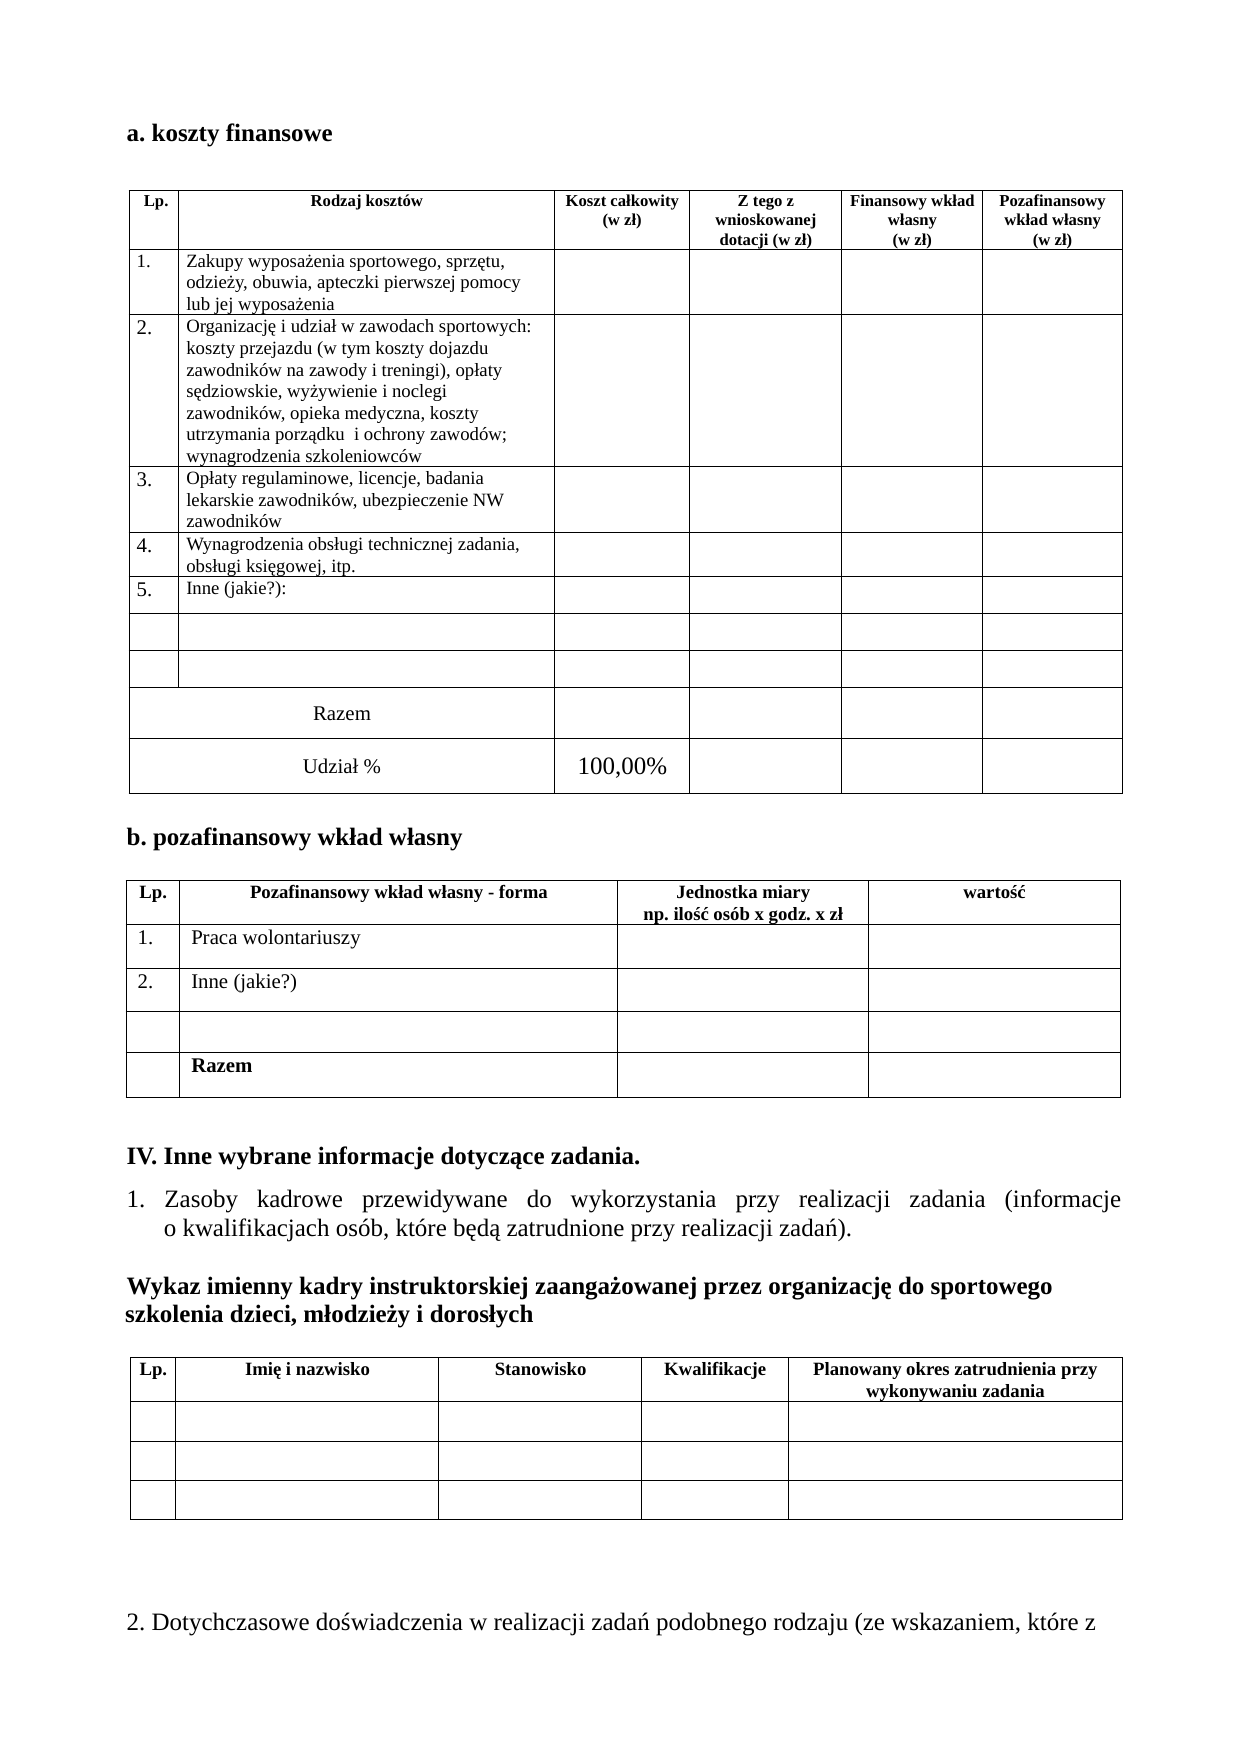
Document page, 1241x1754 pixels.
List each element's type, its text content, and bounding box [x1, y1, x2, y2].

table_cell [618, 1053, 868, 1097]
table_cell [179, 651, 554, 687]
table_cell [789, 1402, 1122, 1441]
table_header Planowany okres zatrudnienia przy wykonywaniu zadania [789, 1358, 1122, 1401]
table_cell [439, 1481, 641, 1519]
table_cell [176, 1442, 438, 1480]
table_cell [842, 467, 982, 532]
table_cell [983, 651, 1122, 687]
table_cell [983, 533, 1122, 576]
text 1. Zasoby kadrowe przewidywane do wykorzystania przy realizacji zadania (informacje o kwalifikacjach osób, które będą zatrudnione przy realizacji zadań). [126, 1184, 1122, 1242]
table_cell 2. [127, 969, 179, 1011]
table_cell Organizację i udział w zawodach sportowych: koszty przejazdu (w tym koszty dojazdu zawodników na zawody i treningi), opłaty sędziowskie, wyżywienie i noclegi zawodników, opieka medyczna, koszty utrzymania porządku i ochrony zawodów; wynagrodzenia szkoleniowców [179, 315, 554, 466]
table_cell Inne (jakie?): [179, 577, 554, 613]
table_cell [869, 969, 1120, 1011]
table_cell Udział % [130, 739, 554, 793]
table_cell [983, 250, 1122, 314]
table_cell [618, 969, 868, 1011]
table_cell [618, 925, 868, 968]
table_cell [983, 614, 1122, 650]
table_header Lp. [127, 881, 179, 924]
table_cell [555, 651, 689, 687]
table_cell Razem [130, 688, 554, 738]
text b. pozafinansowy wkład własny [126, 822, 1122, 851]
table_cell [690, 467, 841, 532]
table_header Imię i nazwisko [176, 1358, 438, 1401]
table_cell [180, 1012, 617, 1052]
table_cell [131, 1442, 175, 1480]
table_cell [842, 533, 982, 576]
table_cell [555, 533, 689, 576]
table_header Finansowy wkład własny (w zł) [842, 191, 982, 248]
table_cell [127, 1053, 179, 1097]
table_header wartość [869, 881, 1120, 924]
table_cell [690, 739, 841, 793]
table_cell [176, 1402, 438, 1441]
table_header Jednostka miary np. ilość osób x godz. x zł [618, 881, 868, 924]
text 2. Dotychczasowe doświadczenia w realizacji zadań podobnego rodzaju (ze wskazaniem, które z [126, 1607, 1122, 1635]
table_cell [555, 250, 689, 314]
table_cell [690, 577, 841, 613]
table_cell [690, 688, 841, 738]
table_cell [842, 614, 982, 650]
table_header Pozafinansowy wkład własny (w zł) [983, 191, 1122, 248]
table_cell [983, 688, 1122, 738]
table_header Lp. [131, 1358, 175, 1401]
table_header Koszt całkowity (w zł) [555, 191, 689, 248]
table_cell [690, 315, 841, 466]
table_cell [789, 1481, 1122, 1519]
table_cell [555, 315, 689, 466]
table_cell [842, 688, 982, 738]
table_cell [642, 1442, 788, 1480]
table_cell [439, 1402, 641, 1441]
subtitle a. koszty finansowe [126, 118, 1122, 147]
text IV. Inne wybrane informacje dotyczące zadania. [126, 1141, 1122, 1170]
table_cell [555, 688, 689, 738]
table_header Stanowisko [439, 1358, 641, 1401]
table_cell 1. [130, 250, 178, 314]
table_cell [690, 250, 841, 314]
table_header Lp. [130, 191, 178, 248]
table_cell 2. [130, 315, 178, 466]
table_cell [642, 1402, 788, 1441]
table_cell [439, 1442, 641, 1480]
table_cell [176, 1481, 438, 1519]
table_cell [690, 651, 841, 687]
table_cell 5. [130, 577, 178, 613]
table_cell Opłaty regulaminowe, licencje, badania lekarskie zawodników, ubezpieczenie NW zawodników [179, 467, 554, 532]
table_cell Wynagrodzenia obsługi technicznej zadania, obsługi księgowej, itp. [179, 533, 554, 576]
table_cell Zakupy wyposażenia sportowego, sprzętu, odzieży, obuwia, apteczki pierwszej pomocy lub jej wyposażenia [179, 250, 554, 314]
table_cell [842, 315, 982, 466]
table_cell [983, 315, 1122, 466]
table_cell 3. [130, 467, 178, 532]
table_header Rodzaj kosztów [179, 191, 554, 248]
table_cell Razem [180, 1053, 617, 1097]
table_cell [983, 739, 1122, 793]
table_cell [842, 739, 982, 793]
table_cell [555, 614, 689, 650]
table_header Z tego z wnioskowanej dotacji (w zł) [690, 191, 841, 248]
table_cell [127, 1012, 179, 1052]
table_cell [179, 614, 554, 650]
table_cell 4. [130, 533, 178, 576]
table_cell [555, 467, 689, 532]
table_cell [983, 467, 1122, 532]
table_cell [690, 533, 841, 576]
table_cell [869, 925, 1120, 968]
table_cell [642, 1481, 788, 1519]
table_cell 100,00% [555, 739, 689, 793]
table_cell [842, 250, 982, 314]
table_cell [869, 1053, 1120, 1097]
table_header Kwalifikacje [642, 1358, 788, 1401]
table_cell Praca wolontariuszy [180, 925, 617, 968]
table_cell [842, 577, 982, 613]
table_cell [983, 577, 1122, 613]
table_cell [690, 614, 841, 650]
text Wykaz imienny kadry instruktorskiej zaangażowanej przez organizację do sportowego szkolenia dzieci, młodzieży i dorosłych [125, 1271, 1122, 1328]
table_cell [555, 577, 689, 613]
table_cell Inne (jakie?) [180, 969, 617, 1011]
table_cell 1. [127, 925, 179, 968]
table_cell [131, 1481, 175, 1519]
table_cell [869, 1012, 1120, 1052]
table_cell [130, 614, 178, 650]
table_cell [131, 1402, 175, 1441]
table_cell [789, 1442, 1122, 1480]
table_cell [618, 1012, 868, 1052]
table_cell [130, 651, 178, 687]
table_cell [842, 651, 982, 687]
table_header Pozafinansowy wkład własny - forma [180, 881, 617, 924]
